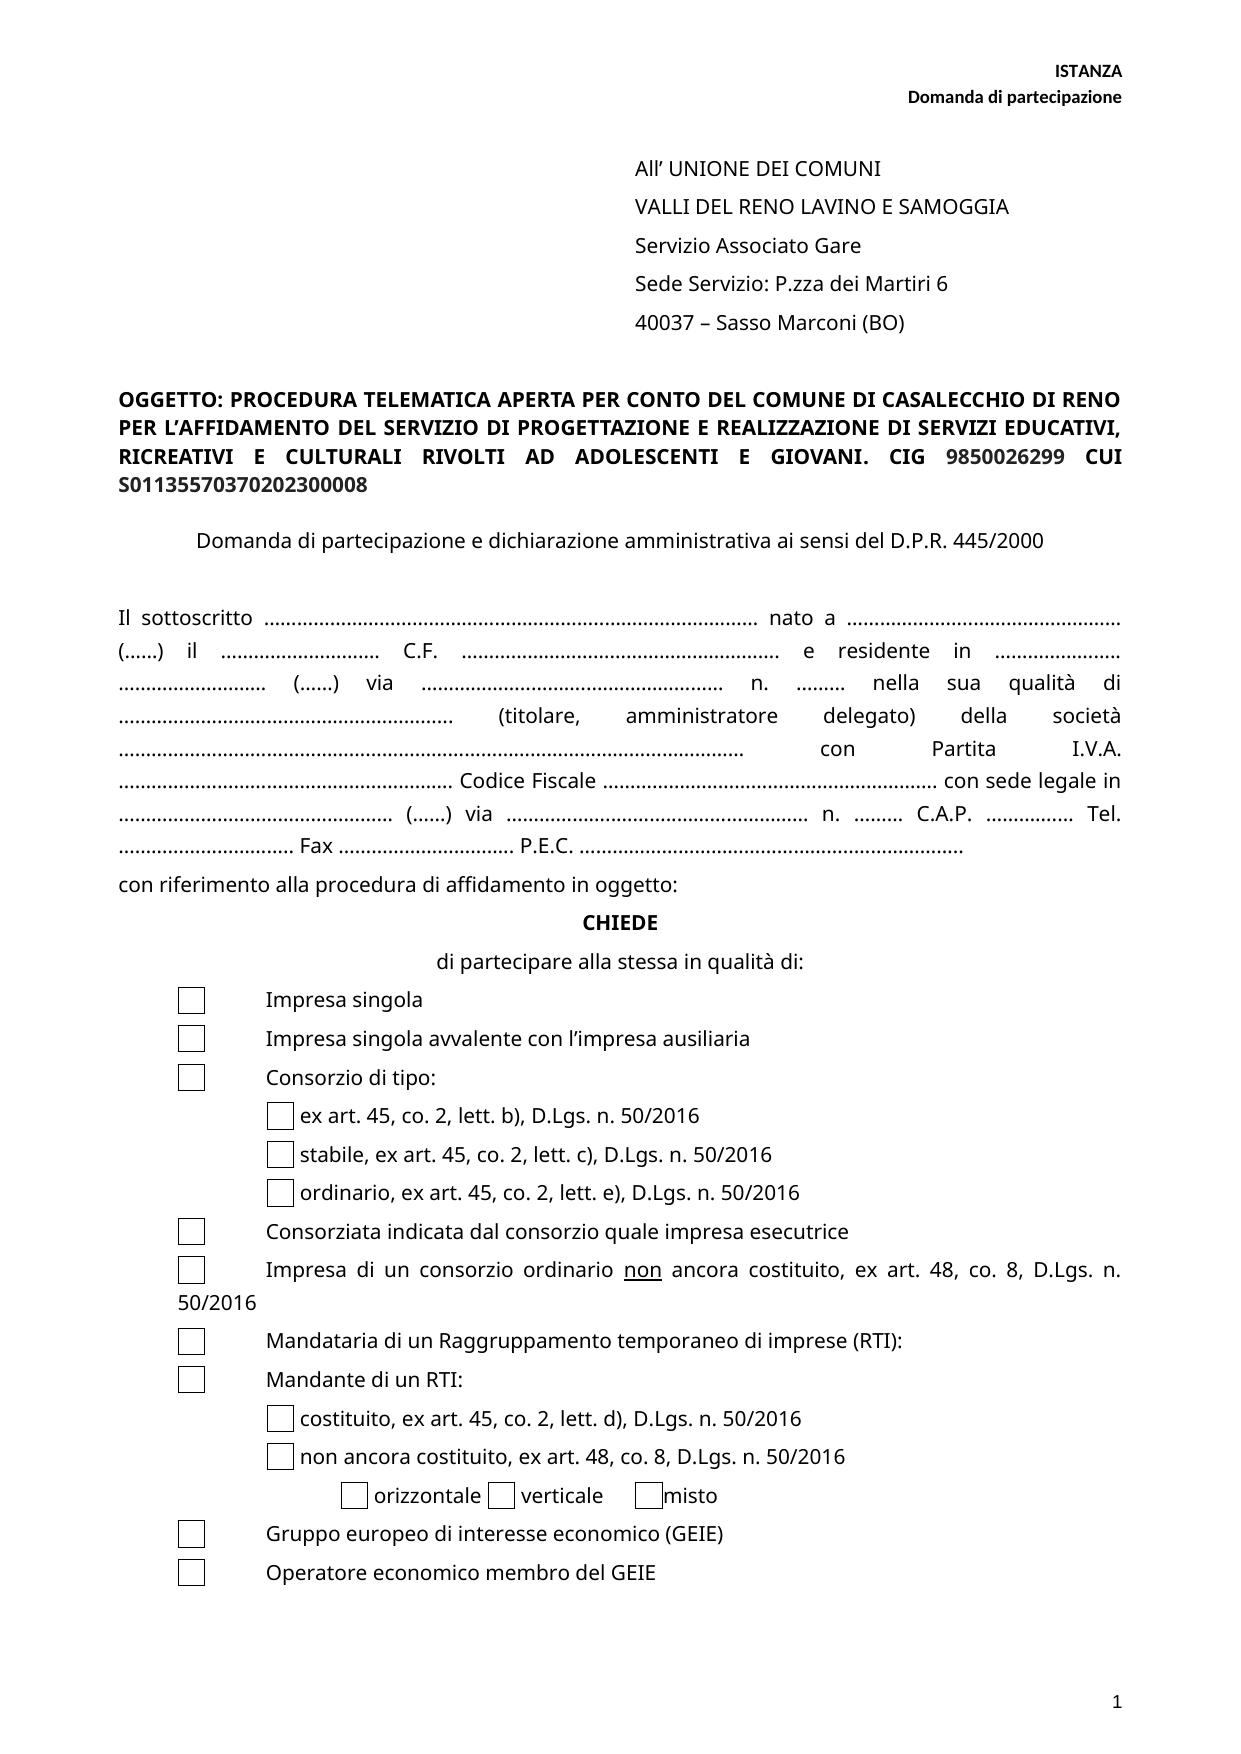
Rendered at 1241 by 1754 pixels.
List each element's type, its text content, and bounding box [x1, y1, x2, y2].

text Sede Servizio: P.zza dei Martiri 6 [634, 269, 1122, 298]
text Mandataria di un Raggruppamento temporaneo di imprese (RTI): [177, 1327, 1122, 1355]
text Impresa singola avvalente con l’impresa ausiliaria [177, 1024, 1122, 1053]
text Servizio Associato Gare [634, 231, 1122, 259]
text Il sottoscritto ……………………………………………………..………………….…… nato a …………………..……………………… (……) il ………….……………. C.F. …………………………………………………. e residente in …………………..……………………… (……) via ………………..………..…………………… n. ……… nella sua qualità di ……………………………………….…………... (titolare, amministratore delegato) della società …………………………………………………………………………………………………… con Partita I.V.A. ……………………………………………………. Codice Fiscale ……………………………………………………. con sede legale in …………………..……………………… (……) via ………………..………..…………………… n. ……… C.A.P. ………….… Tel. ………………………….. Fax ………………………….. P.E.C. …………………………………………..……………….. [118, 603, 1122, 860]
text Consorziata indicata dal consorzio quale impresa esecutrice [177, 1217, 1122, 1245]
text stabile, ex art. 45, co. 2, lett. c), D.Lgs. n. 50/2016 [177, 1140, 1122, 1168]
text Domanda di partecipazione e dichiarazione amministrativa ai sensi del D.P.R. 445/2000 [118, 526, 1122, 554]
text Consorzio di tipo: [177, 1063, 1122, 1091]
text ordinario, ex art. 45, co. 2, lett. e), D.Lgs. n. 50/2016 [177, 1178, 1122, 1207]
text con riferimento alla procedura di affidamento in oggetto: [118, 870, 1122, 898]
text CHIEDE [118, 908, 1122, 937]
text Impresa di un consorzio ordinario non ancora costituito, ex art. 48, co. 8, D.Lgs. n. 50/2016 [177, 1255, 1122, 1316]
text di partecipare alla stessa in qualità di: [118, 947, 1122, 976]
text ex art. 45, co. 2, lett. b), D.Lgs. n. 50/2016 [177, 1101, 1122, 1130]
text costituito, ex art. 45, co. 2, lett. d), D.Lgs. n. 50/2016 [177, 1404, 1122, 1432]
text non ancora costituito, ex art. 48, co. 8, D.Lgs. n. 50/2016 [177, 1442, 1122, 1471]
text Operatore economico membro del GEIE [177, 1558, 1122, 1586]
text Impresa singola [177, 986, 1122, 1014]
text VALLI DEL RENO LAVINO E SAMOGGIA [634, 192, 1122, 221]
text Mandante di un RTI: [177, 1365, 1122, 1393]
text All’ UNIONE DEI COMUNI [634, 154, 1122, 182]
text Gruppo europeo di interesse economico (GEIE) [177, 1519, 1122, 1548]
text OGGETTO: PROCEDURA TELEMATICA APERTA PER CONTO DEL COMUNE DI CASALECCHIO DI RENO PER L’AFFIDAMENTO DEL SERVIZIO DI PROGETTAZIONE E REALIZZAZIONE DI SERVIZI EDUCATIVI, RICREATIVI E CULTURALI RIVOLTI AD ADOLESCENTI E GIOVANI. CIG 9850026299 CUI S01135570370202300008 [118, 385, 1122, 499]
text orizzontale verticale misto [325, 1481, 1122, 1509]
text 40037 – Sasso Marconi (BO) [634, 308, 1122, 336]
